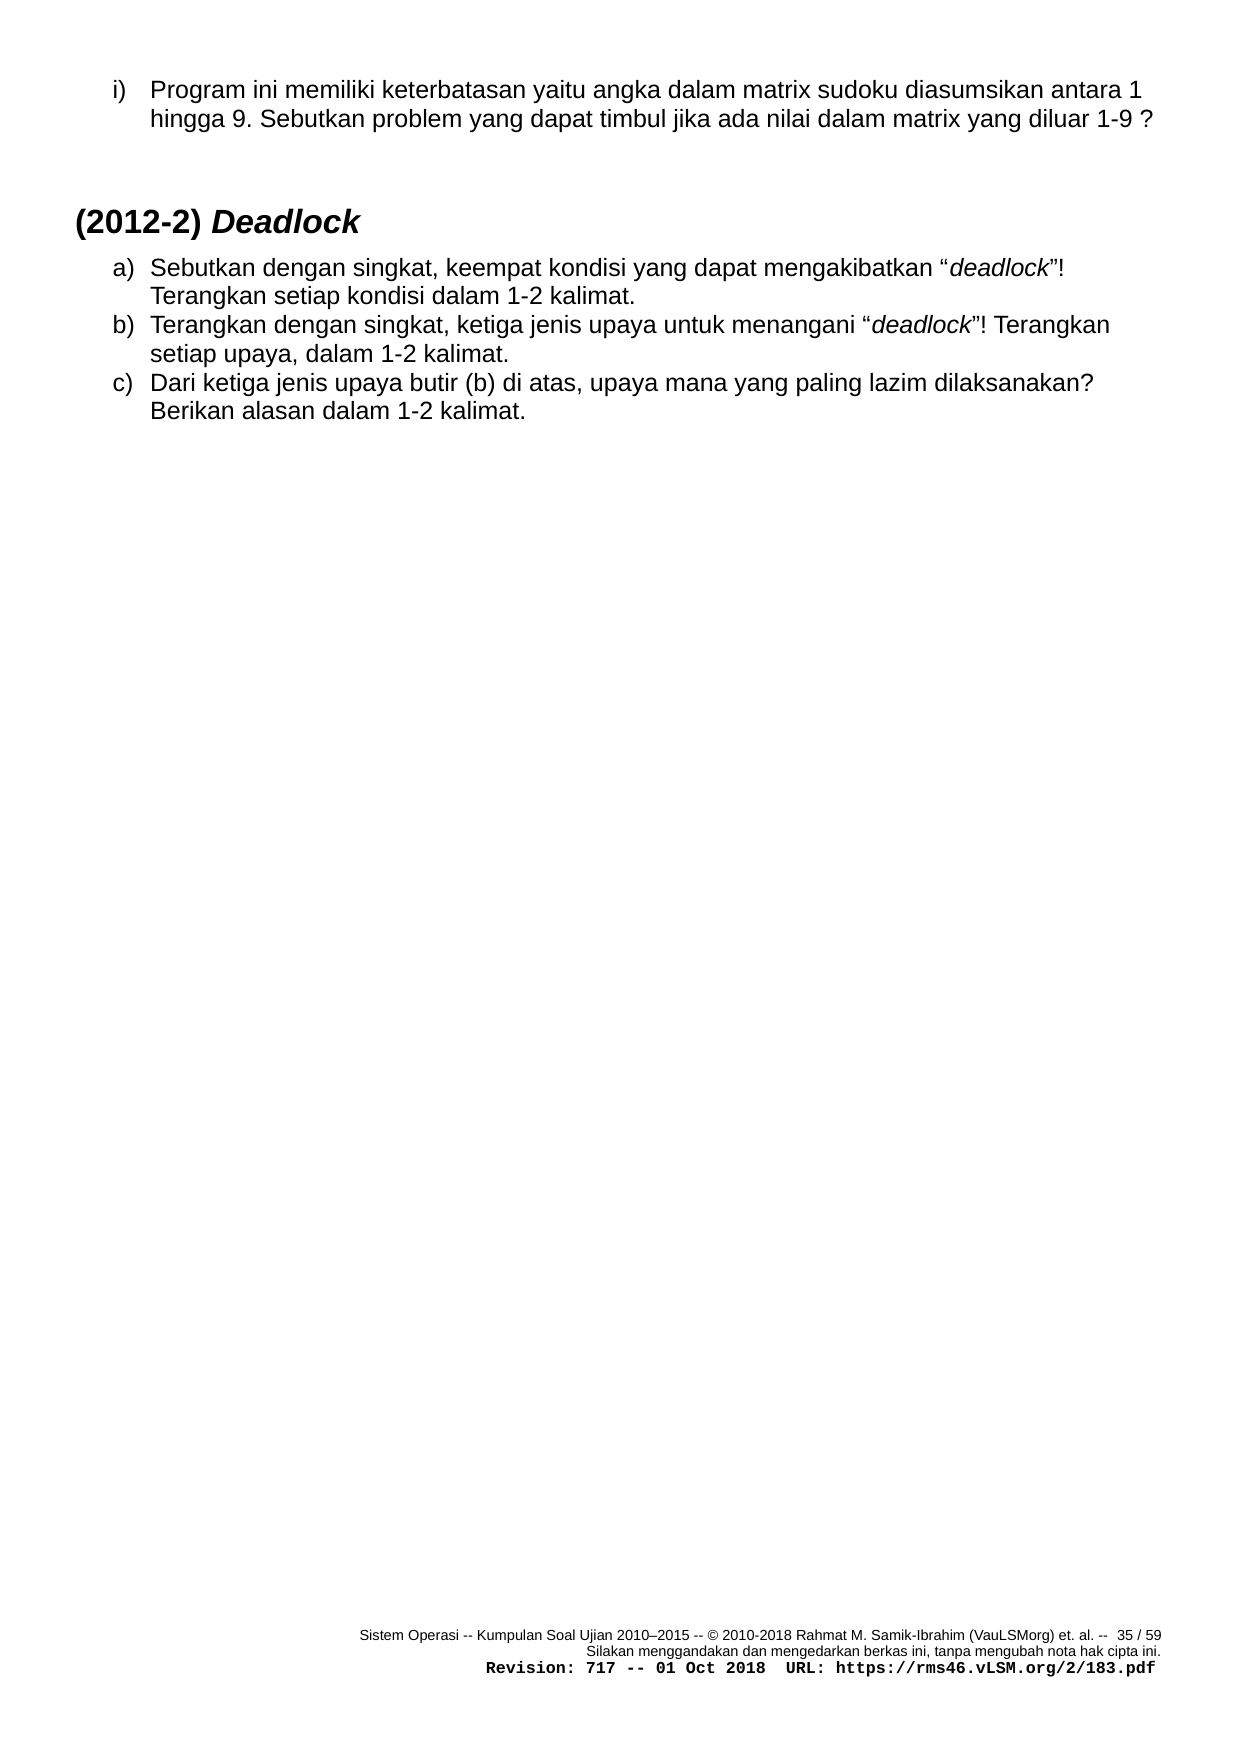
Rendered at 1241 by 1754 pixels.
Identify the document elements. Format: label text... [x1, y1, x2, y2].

list Dari ketiga jenis upaya butir (b) di atas, upaya mana yang paling lazim dilaksanakan? Berikan alasan dalam 1-2 kalimat. [112, 368, 1166, 425]
list Terangkan dengan singkat, ketiga jenis upaya untuk menangani “deadlock”! Terangkan setiap upaya, dalam 1-2 kalimat. [112, 310, 1166, 368]
list Sebutkan dengan singkat, keempat kondisi yang dapat mengakibatkan “deadlock”! Terangkan setiap kondisi dalam 1-2 kalimat. [112, 253, 1166, 310]
subtitle (2012-2) Deadlock [75, 202, 1166, 241]
list Program ini memiliki keterbatasan yaitu angka dalam matrix sudoku diasumsikan antara 1 hingga 9. Sebutkan problem yang dapat timbul jika ada nilai dalam matrix yang diluar 1-9 ? [112, 75, 1166, 132]
